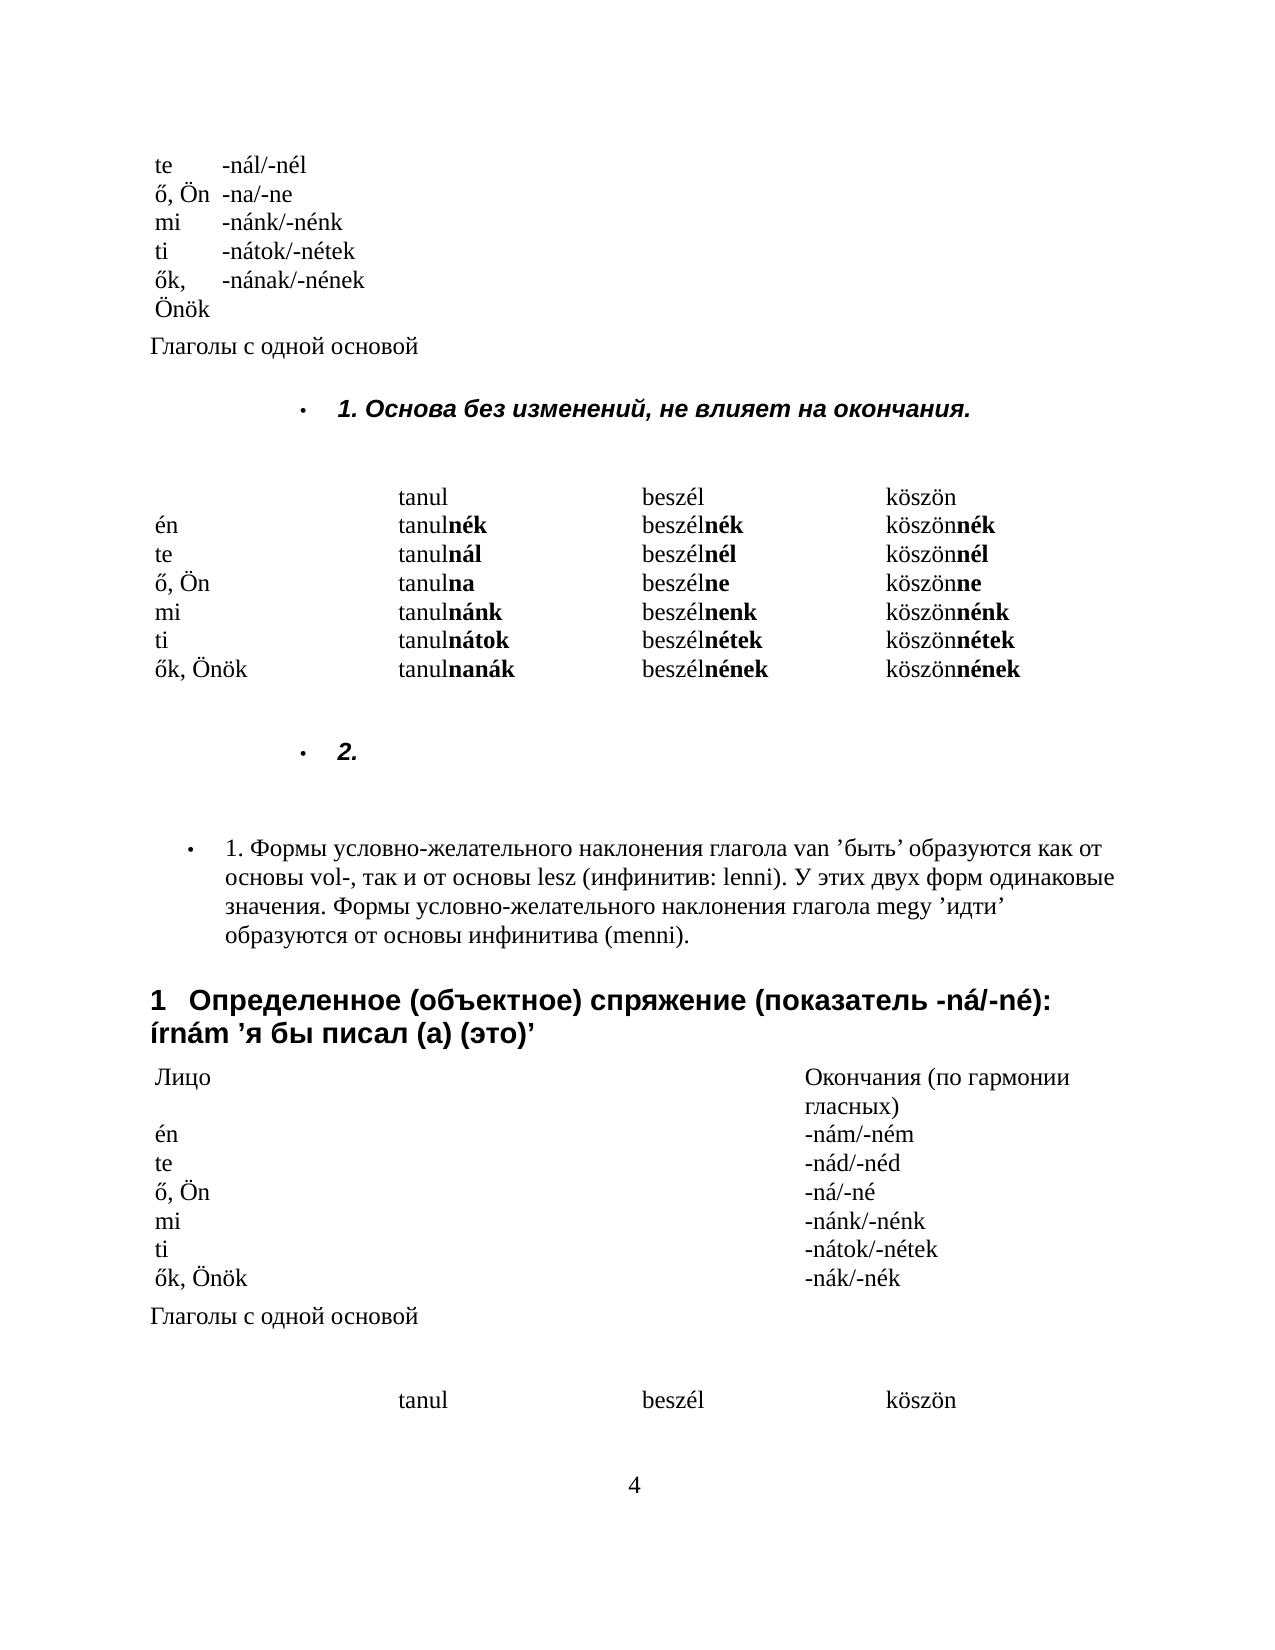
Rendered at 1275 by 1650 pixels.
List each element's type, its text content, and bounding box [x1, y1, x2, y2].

table_cell -ná/-né [800, 1177, 1125, 1206]
table_cell tanulnék [394, 511, 637, 539]
table_cell mi [150, 597, 394, 626]
table_cell köszönnél [881, 539, 1125, 568]
table_cell ti [150, 626, 394, 654]
table_cell ti [150, 236, 217, 265]
table_cell tanulna [394, 568, 637, 597]
table_cell -nál/-nél [218, 150, 880, 179]
table_cell -na/-ne [218, 179, 880, 207]
table_cell mi [150, 208, 217, 236]
table_cell köszönnének [881, 654, 1125, 683]
table_cell ő, Ön [150, 179, 217, 207]
table_cell ők, Önök [150, 265, 217, 322]
table_cell ti [150, 1235, 800, 1263]
table_cell te [150, 539, 394, 568]
table_cell beszélnél [638, 539, 881, 568]
subtitle Определенное (объектное) спряжение (показатель -ná/-né): írnám ’я бы писал (а) (это)’ [150, 982, 1125, 1049]
table_cell -nának/-nének [218, 265, 880, 322]
table_cell én [150, 511, 394, 539]
table_cell tanulnál [394, 539, 637, 568]
table_cell tanulnátok [394, 626, 637, 654]
table_cell beszélnék [638, 511, 881, 539]
table_cell ők, Önök [150, 1263, 800, 1292]
table_header tanul [394, 1385, 637, 1414]
table_cell köszönnétek [881, 626, 1125, 654]
table_cell beszélnétek [638, 626, 881, 654]
table_cell beszélne [638, 568, 881, 597]
table_cell én [150, 1120, 800, 1148]
table_header beszél [638, 482, 881, 511]
table_cell [394, 683, 637, 712]
table_cell te [150, 150, 217, 179]
table_cell beszélnének [638, 654, 881, 683]
table_cell köszönnék [881, 511, 1125, 539]
table_header tanul [394, 482, 637, 511]
text Глаголы с одной основой [150, 331, 1125, 360]
list 1. Формы условно-желательного наклонения глагола van ’быть’ образуются как от основы vol-, так и от основы lesz (инфинитив: lenni). У этих двух форм одинаковые значения. Формы условно-желательного наклонения глагола megy ’идти’ образуются от основы инфинитива (menni). [187, 833, 1125, 948]
subtitle 1. Основа без изменений, не влияет на окончания. [300, 394, 1125, 423]
subtitle 2. [300, 737, 1125, 765]
table_cell köszönnénk [881, 597, 1125, 626]
table_cell te [150, 1148, 800, 1177]
table_cell köszönne [881, 568, 1125, 597]
table_cell -nátok/-nétek [800, 1235, 1125, 1263]
table_header Окончания (по гармонии гласных) [800, 1062, 1125, 1119]
table_header Лицо [150, 1062, 800, 1119]
table_cell -nám/-ném [800, 1120, 1125, 1148]
text Глаголы с одной основой [150, 1301, 1125, 1330]
table_cell tanulnánk [394, 597, 637, 626]
table_header köszön [881, 482, 1125, 511]
table_cell ő, Ön [150, 568, 394, 597]
table_header [150, 482, 394, 511]
table_cell -nád/-néd [800, 1148, 1125, 1177]
table_cell [881, 683, 1125, 712]
table_header beszél [638, 1385, 881, 1414]
table_cell -nák/-nék [800, 1263, 1125, 1292]
table_cell beszélnenk [638, 597, 881, 626]
table_cell [150, 683, 394, 712]
table_cell mi [150, 1206, 800, 1234]
table_cell -nátok/-nétek [218, 236, 880, 265]
table_cell ők, Önök [150, 654, 394, 683]
table_cell [638, 683, 881, 712]
table_cell tanulnanák [394, 654, 637, 683]
table_header [150, 1385, 394, 1414]
table_cell -nánk/-nénk [218, 208, 880, 236]
table_header köszön [881, 1385, 1125, 1414]
table_cell -nánk/-nénk [800, 1206, 1125, 1234]
table_cell ő, Ön [150, 1177, 800, 1206]
